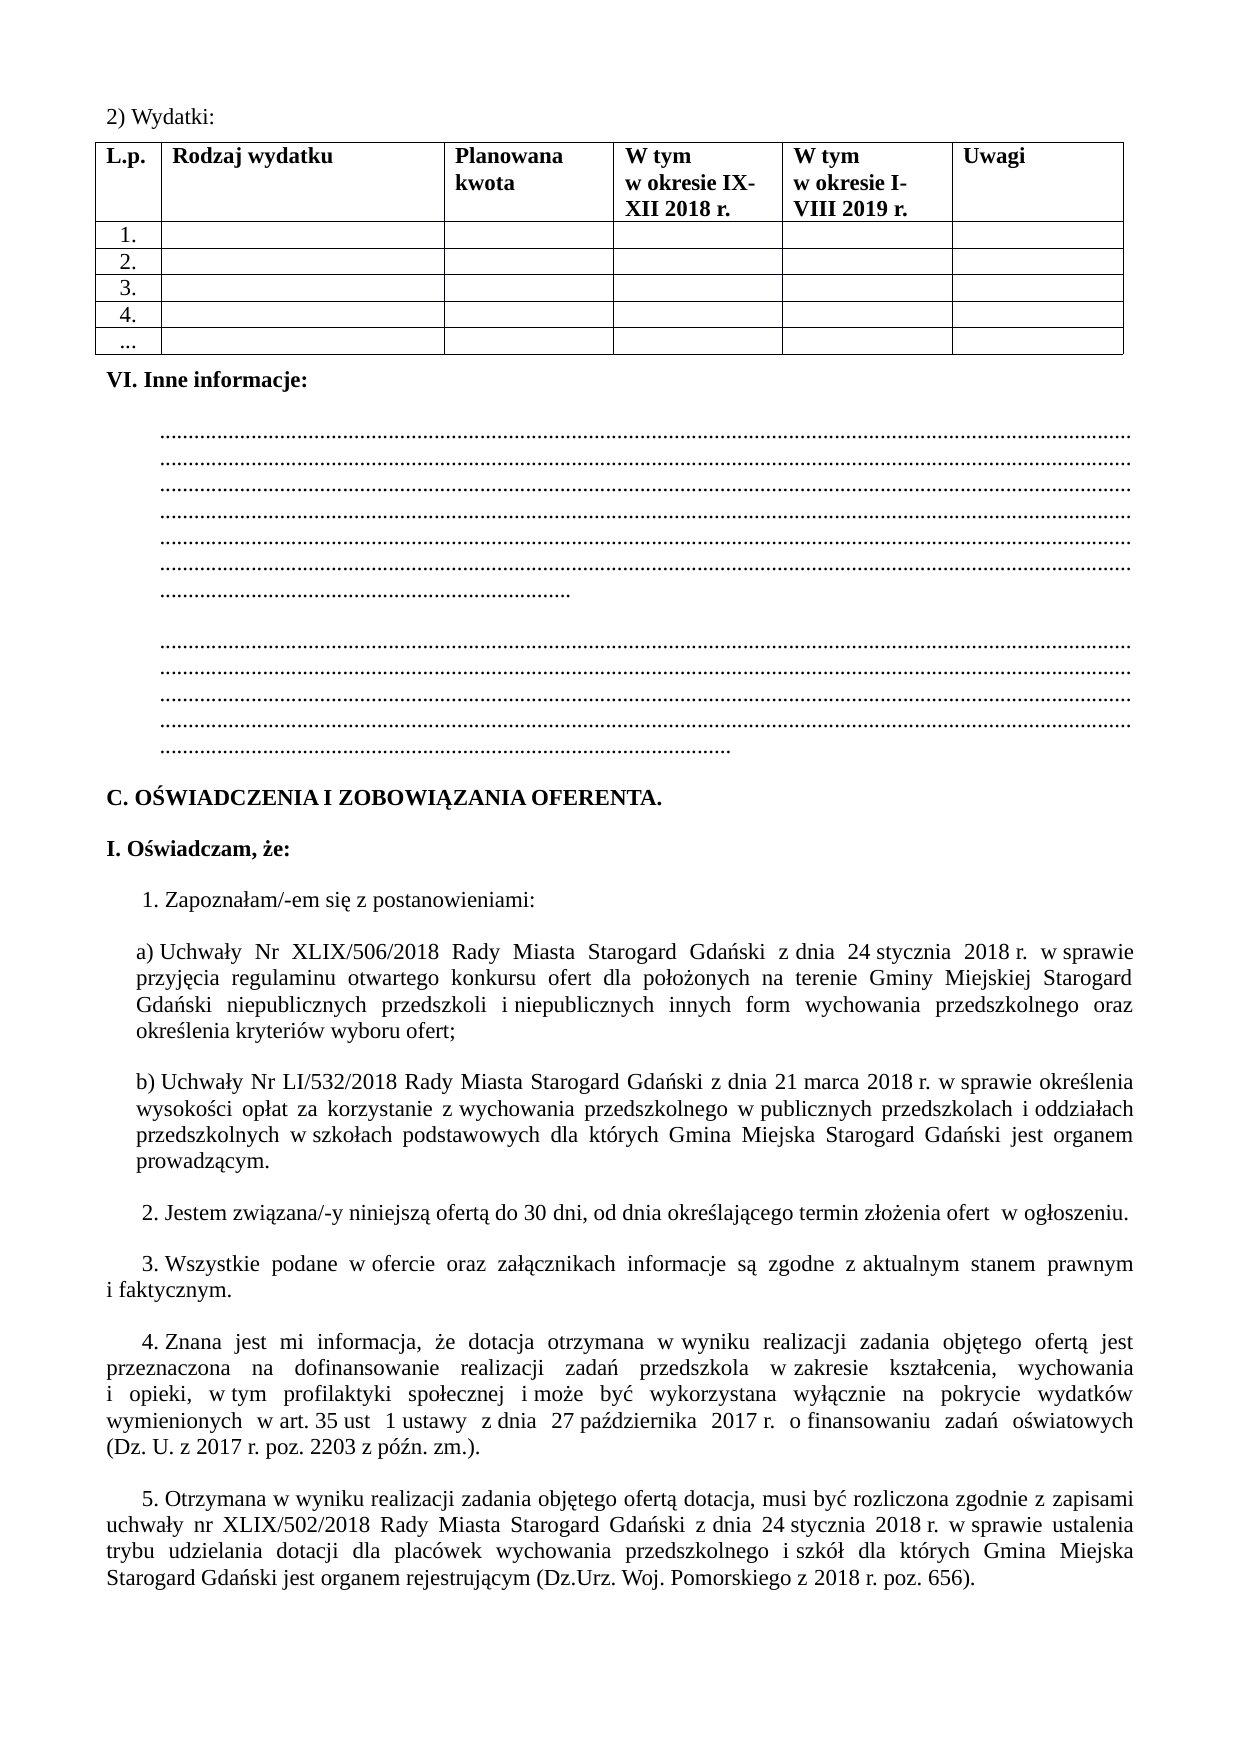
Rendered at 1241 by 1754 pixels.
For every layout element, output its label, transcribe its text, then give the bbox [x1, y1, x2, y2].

text I. Oświadczam, że: [106, 835, 1134, 862]
table_cell [953, 222, 1123, 248]
text b) Uchwały Nr LI/532/2018 Rady Miasta Starogard Gdański z dnia 21 marca 2018 r. w sprawie określenia wysokości opłat za korzystanie z wychowania przedszkolnego w publicznych przedszkolach i oddziałach przedszkolnych w szkołach podstawowych dla których Gmina Miejska Starogard Gdański jest organem prowadzącym. [136, 1068, 1134, 1174]
table_cell [445, 275, 613, 301]
text a) Uchwały Nr XLIX/506/2018 Rady Miasta Starogard Gdański z dnia 24 stycznia 2018 r. w sprawie przyjęcia regulaminu otwartego konkursu ofert dla położonych na terenie Gminy Miejskiej Starogard Gdański niepublicznych przedszkoli i niepublicznych innych form wychowania przedszkolnego oraz określenia kryteriów wyboru ofert; [136, 938, 1134, 1043]
table_cell [162, 302, 444, 327]
table_cell [953, 249, 1123, 274]
table_cell [445, 222, 613, 248]
table_header L.p. [96, 143, 161, 221]
text VI. Inne informacje: [106, 366, 1134, 393]
table_cell [614, 275, 782, 301]
text 2. Jestem związana/-y niniejszą ofertą do 30 dni, od dnia określającego termin złożenia ofert w ogłoszeniu. [106, 1199, 1134, 1225]
text .................................................................................................................................................................................................................................................................................................................................................................................................................................................................................................................................................................................................................................................................................................................................................................................................................................................................................................................................................................................................................................................................................................................................... [159, 418, 1134, 602]
table_header Planowana kwota [445, 143, 613, 221]
text 5. Otrzymana w wyniku realizacji zadania objętego ofertą dotacja, musi być rozliczona zgodnie z zapisami uchwały nr XLIX/502/2018 Rady Miasta Starogard Gdański z dnia 24 stycznia 2018 r. w sprawie ustalenia trybu udzielania dotacji dla placówek wychowania przedszkolnego i szkół dla których Gmina Miejska Starogard Gdański jest organem rejestrującym (Dz.Urz. Woj. Pomorskiego z 2018 r. poz. 656). [106, 1484, 1134, 1590]
table_cell [614, 302, 782, 327]
table_header Uwagi [953, 143, 1123, 221]
text 1. Zapoznałam/-em się z postanowieniami: [106, 887, 1134, 913]
table_cell [953, 302, 1123, 327]
text 3. Wszystkie podane w ofercie oraz załącznikach informacje są zgodne z aktualnym stanem prawnym i faktycznym. [106, 1250, 1134, 1303]
table_cell [783, 222, 952, 248]
table_cell [953, 328, 1123, 354]
text 2) Wydatki: [106, 103, 1134, 130]
table_cell [162, 328, 444, 354]
text 4. Znana jest mi informacja, że dotacja otrzymana w wyniku realizacji zadania objętego ofertą jest przeznaczona na dofinansowanie realizacji zadań przedszkola w zakresie kształcenia, wychowania i opieki, w tym profilaktyki społecznej i może być wykorzystana wyłącznie na pokrycie wydatków wymienionych w art. 35 ust 1 ustawy z dnia 27 października 2017 r. o finansowaniu zadań oświatowych (Dz. U. z 2017 r. poz. 2203 z późn. zm.). [106, 1328, 1134, 1459]
text C. OŚWIADCZENIA I ZOBOWIĄZANIA OFERENTA. [106, 784, 1134, 810]
table_cell [162, 222, 444, 248]
table_cell ... [96, 328, 161, 354]
table_cell 1. [96, 222, 161, 248]
table_cell [445, 249, 613, 274]
table_cell [445, 328, 613, 354]
table_cell [783, 328, 952, 354]
table_cell [162, 275, 444, 301]
table_cell [614, 222, 782, 248]
table_cell [953, 275, 1123, 301]
table_header W tym w okresie IX-XII 2018 r. [614, 143, 782, 221]
text ............................................................................................................................................................................................................................................................................................................................................................................................................................................................................................................................................................................................................................................................................................................................................................................................................ [159, 627, 1134, 759]
table_cell [783, 275, 952, 301]
table_cell [783, 249, 952, 274]
table_cell [614, 249, 782, 274]
table_cell 4. [96, 302, 161, 327]
table_cell [783, 302, 952, 327]
table_cell [162, 249, 444, 274]
table_cell 3. [96, 275, 161, 301]
table_cell 2. [96, 249, 161, 274]
table_cell [614, 328, 782, 354]
table_cell [445, 302, 613, 327]
table_header Rodzaj wydatku [162, 143, 444, 221]
table_header W tym w okresie I- VIII 2019 r. [783, 143, 952, 221]
